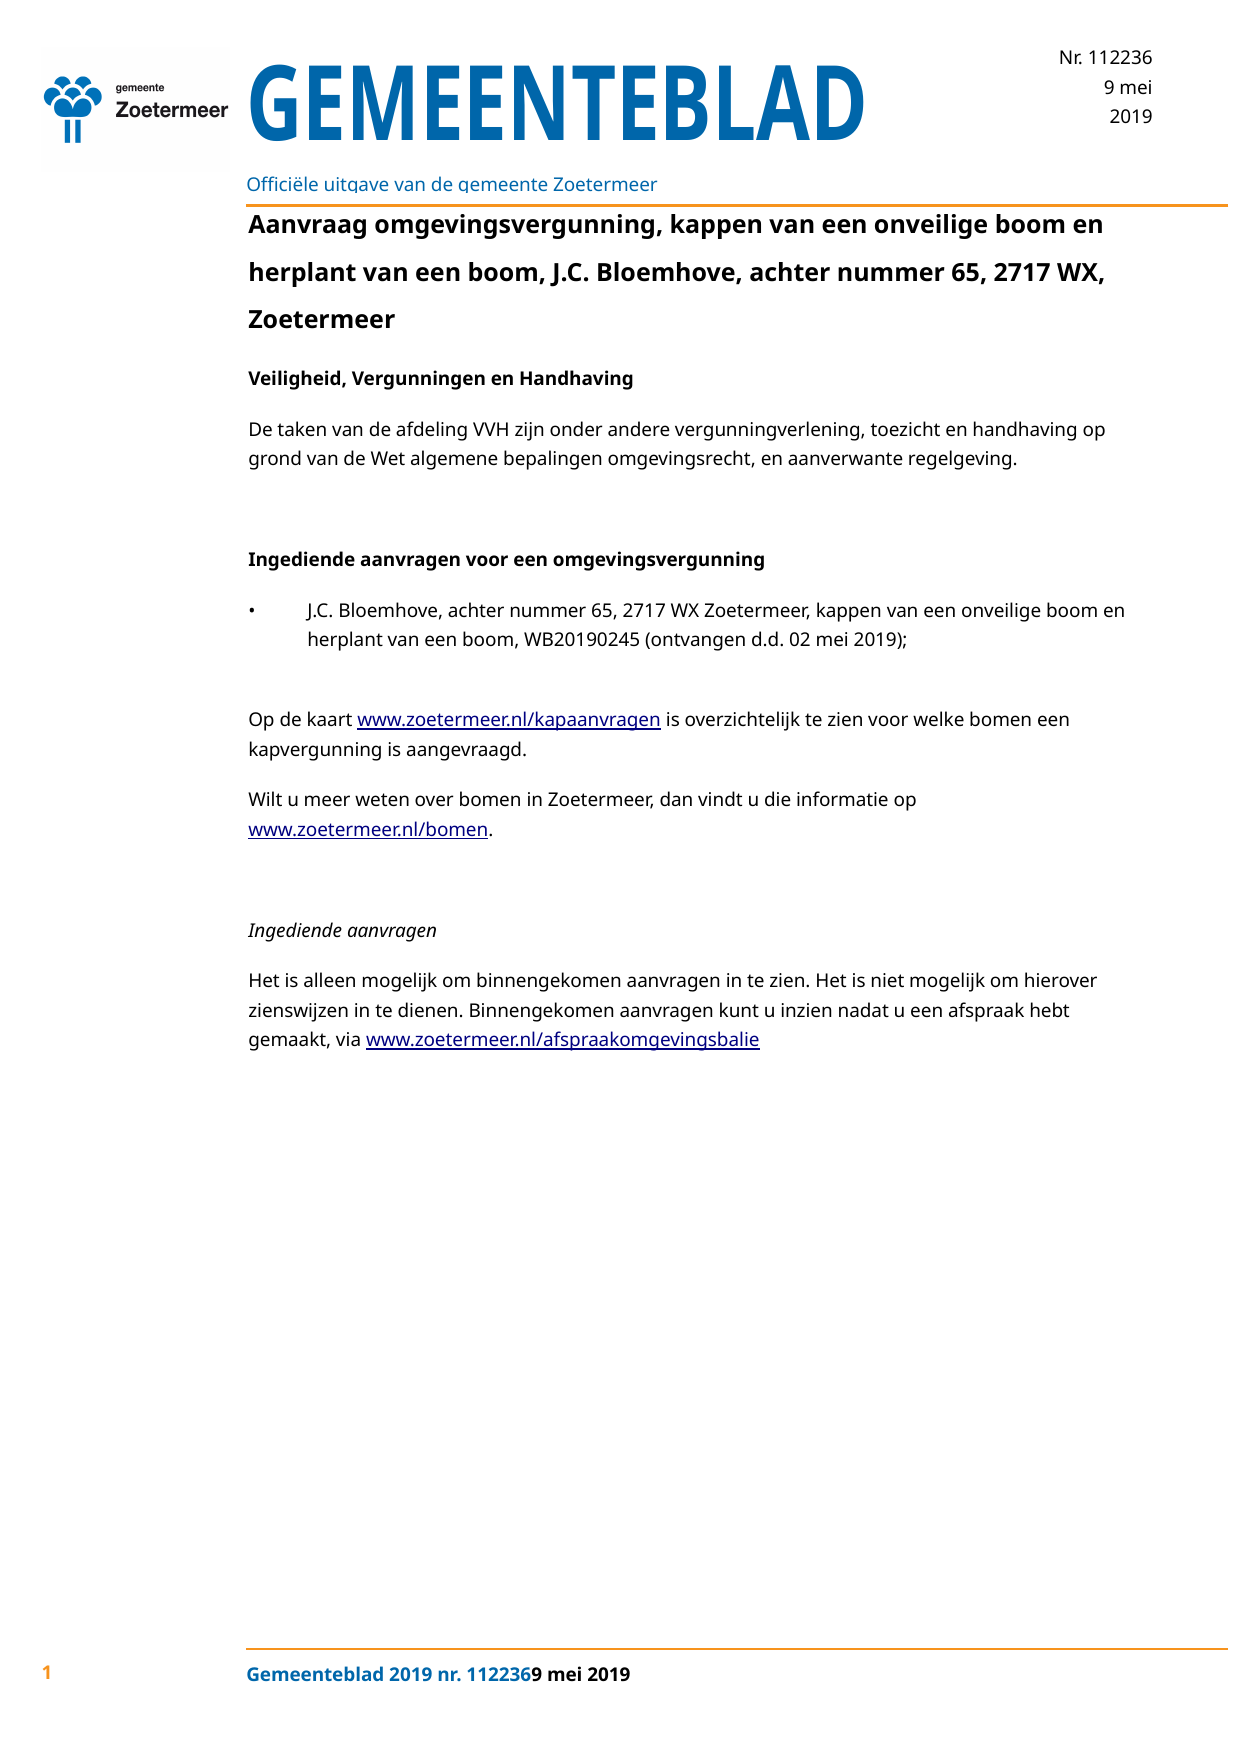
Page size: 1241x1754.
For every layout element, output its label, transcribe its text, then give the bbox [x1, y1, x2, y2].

text Het is alleen mogelijk om binnengekomen aanvragen in te zien. Het is niet mogelijk om hierover zienswijzen in te dienen. Binnengekomen aanvragen kunt u inzien nadat u een afspraak hebt gemaakt, via www.zoetermeer.nl/afspraakomgevingsbalie [248, 967, 1152, 1052]
picture [41, 47, 231, 172]
text De taken van de afdeling VVH zijn onder andere vergunningverlening, toezicht en handhaving op grond van de Wet algemene bepalingen omgevingsrecht, en aanverwante regelgeving. [248, 416, 1152, 471]
text Aanvraag omgevingsvergunning, kappen van een onveilige boom en herplant van een boom, J.C. Bloemhove, achter nummer 65, 2717 WX, Zoetermeer [248, 207, 1152, 336]
text Op de kaart www.zoetermeer.nl/kapaanvragen is overzichtelijk te zien voor welke bomen een kapvergunning is aangevraagd. [248, 706, 1152, 762]
text Veiligheid, Vergunningen en Handhaving [248, 366, 1152, 391]
list J.C. Bloemhove, achter nummer 65, 2717 WX Zoetermeer, kappen van een onveilige boom en herplant van een boom, WB20190245 (ontvangen d.d. 02 mei 2019); [248, 597, 1152, 652]
text Ingediende aanvragen [248, 917, 1152, 942]
text Ingediende aanvragen voor een omgevingsvergunning [248, 546, 1152, 572]
text Wilt u meer weten over bomen in Zoetermeer, dan vindt u die informatie op www.zoetermeer.nl/bomen. [248, 786, 1152, 842]
